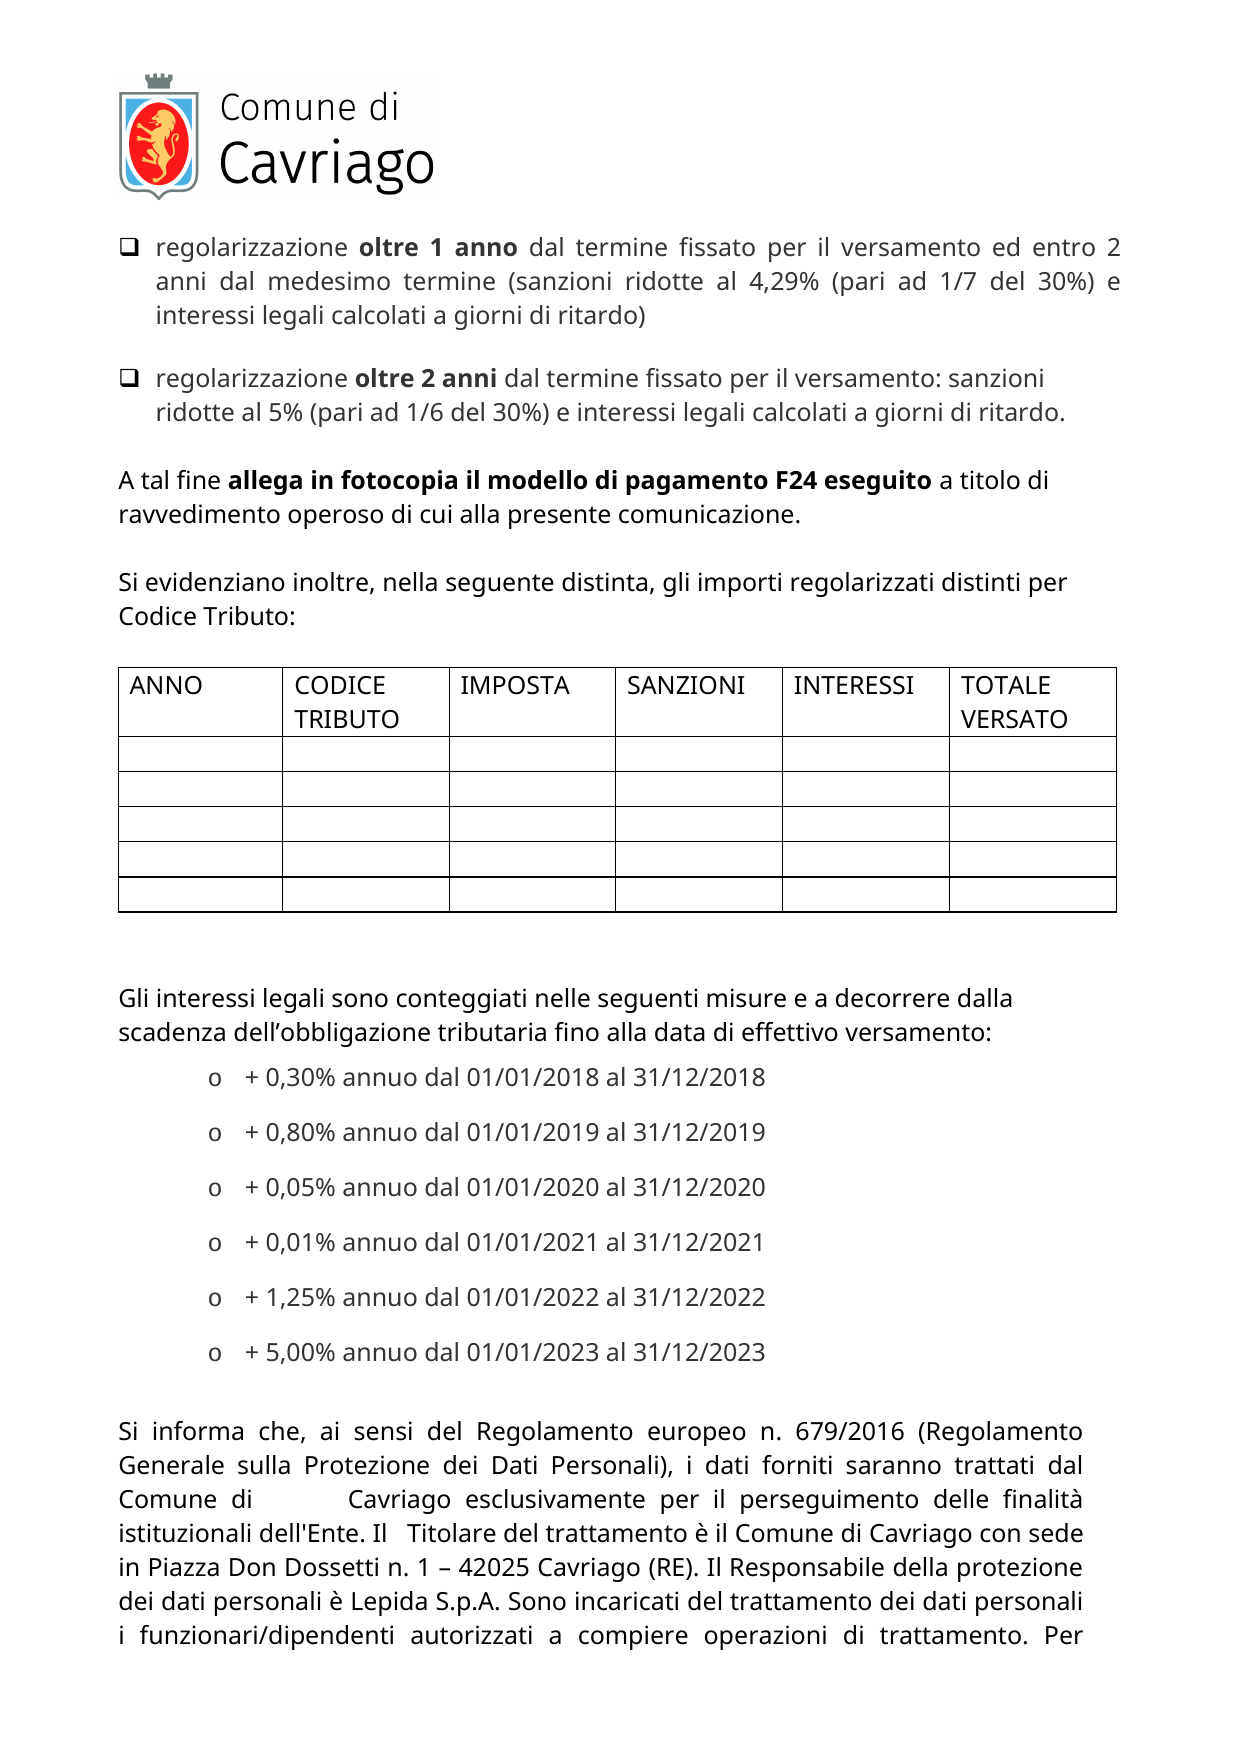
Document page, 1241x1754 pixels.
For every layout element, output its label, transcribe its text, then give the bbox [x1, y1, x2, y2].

table_cell [450, 842, 460, 876]
table_cell [771, 737, 782, 771]
table_cell [771, 772, 782, 806]
table_cell [438, 878, 449, 911]
table_cell [283, 878, 294, 911]
table_cell [938, 737, 949, 771]
table_cell [1105, 842, 1116, 876]
table_cell [616, 737, 627, 771]
table_cell [438, 807, 449, 841]
table_cell [119, 737, 129, 771]
table_cell [783, 878, 794, 911]
table_header TOTALE VERSATO [950, 668, 961, 736]
table_cell [783, 807, 794, 841]
table_cell [450, 772, 460, 806]
table_cell [272, 737, 282, 771]
table_header CODICE TRIBUTO [283, 668, 294, 736]
table_cell [438, 737, 449, 771]
table_header ANNO [119, 668, 282, 736]
table_cell [450, 878, 460, 911]
table_cell [783, 842, 794, 876]
table_cell [616, 772, 627, 806]
table_cell [616, 878, 627, 911]
table_cell [438, 842, 449, 876]
table_cell [604, 737, 615, 771]
table_cell [272, 807, 282, 841]
table_cell [450, 807, 460, 841]
table_header CODICE TRIBUTO [438, 668, 449, 736]
table_cell [950, 737, 961, 771]
table_cell [604, 772, 615, 806]
table_cell [1105, 772, 1116, 806]
table_cell [771, 842, 782, 876]
table_header SANZIONI [616, 668, 782, 736]
text Si evidenziano inoltre, nella seguente distinta, gli importi regolarizzati distinti per Codice Tributo: [118, 564, 1122, 633]
list + 0,05% annuo dal 01/01/2020 al 31/12/2020 [207, 1169, 1122, 1204]
table_cell [604, 842, 615, 876]
text Si informa che, ai sensi del Regolamento europeo n. 679/2016 (Regolamento Generale sulla Protezione dei Dati Personali), i dati forniti saranno trattati dal Comune di Cavriago esclusivamente per il perseguimento delle finalità istituzionali dell'Ente. Il Titolare del trattamento è il Comune di Cavriago con sede in Piazza Don Dossetti n. 1 – 42025 Cavriago (RE). Il Responsabile della protezione dei dati personali è Lepida S.p.A. Sono incaricati del trattamento dei dati personali i funzionari/dipendenti autorizzati a compiere operazioni di trattamento. Per [118, 1413, 1085, 1652]
table_header INTERESSI [783, 668, 949, 736]
list regolarizzazione oltre 1 anno dal termine fissato per il versamento ed entro 2 anni dal medesimo termine (sanzioni ridotte al 4,29% (pari ad 1/7 del 30%) e interessi legali calcolati a giorni di ritardo) [118, 229, 1122, 331]
text Gli interessi legali sono conteggiati nelle seguenti misure e a decorrere dalla scadenza dell’obbligazione tributaria fino alla data di effettivo versamento: [118, 981, 1122, 1049]
table_cell [604, 878, 615, 911]
table_cell [119, 878, 129, 911]
table_header IMPOSTA [450, 668, 615, 736]
table_cell [272, 772, 282, 806]
table_cell [783, 772, 794, 806]
table_cell [1105, 737, 1116, 771]
table_cell [283, 807, 294, 841]
table_header TOTALE VERSATO [1105, 668, 1116, 736]
table_cell [1105, 878, 1116, 911]
table_cell [938, 878, 949, 911]
table_cell [950, 772, 961, 806]
table_cell [950, 807, 961, 841]
table_cell [283, 772, 294, 806]
list + 1,25% annuo dal 01/01/2022 al 31/12/2022 [207, 1279, 1122, 1314]
list + 5,00% annuo dal 01/01/2023 al 31/12/2023 [207, 1335, 1122, 1369]
table_cell [450, 737, 460, 771]
table_cell [950, 842, 961, 876]
table_cell [272, 878, 282, 911]
table_cell [438, 772, 449, 806]
table_cell [938, 842, 949, 876]
table_cell [119, 807, 129, 841]
table_cell [119, 772, 129, 806]
table_cell [771, 878, 782, 911]
table_cell [950, 878, 961, 911]
table_cell [272, 842, 282, 876]
table_cell [283, 842, 294, 876]
table_cell [938, 807, 949, 841]
table_cell [119, 842, 129, 876]
table_cell [283, 737, 294, 771]
picture [118, 73, 434, 201]
list regolarizzazione oltre 2 anni dal termine fissato per il versamento: sanzioni ridotte al 5% (pari ad 1/6 del 30%) e interessi legali calcolati a giorni di ritardo. [118, 360, 1122, 428]
table_cell [771, 807, 782, 841]
list + 0,80% annuo dal 01/01/2019 al 31/12/2019 [207, 1114, 1122, 1148]
table_cell [1105, 807, 1116, 841]
table_cell [616, 807, 627, 841]
table_cell [604, 807, 615, 841]
table_cell [616, 842, 627, 876]
list + 0,30% annuo dal 01/01/2018 al 31/12/2018 [207, 1059, 1122, 1093]
list + 0,01% annuo dal 01/01/2021 al 31/12/2021 [207, 1224, 1122, 1259]
table_cell [783, 737, 794, 771]
text A tal fine allega in fotocopia il modello di pagamento F24 eseguito a titolo di ravvedimento operoso di cui alla presente comunicazione. [118, 462, 1122, 531]
table_cell [938, 772, 949, 806]
